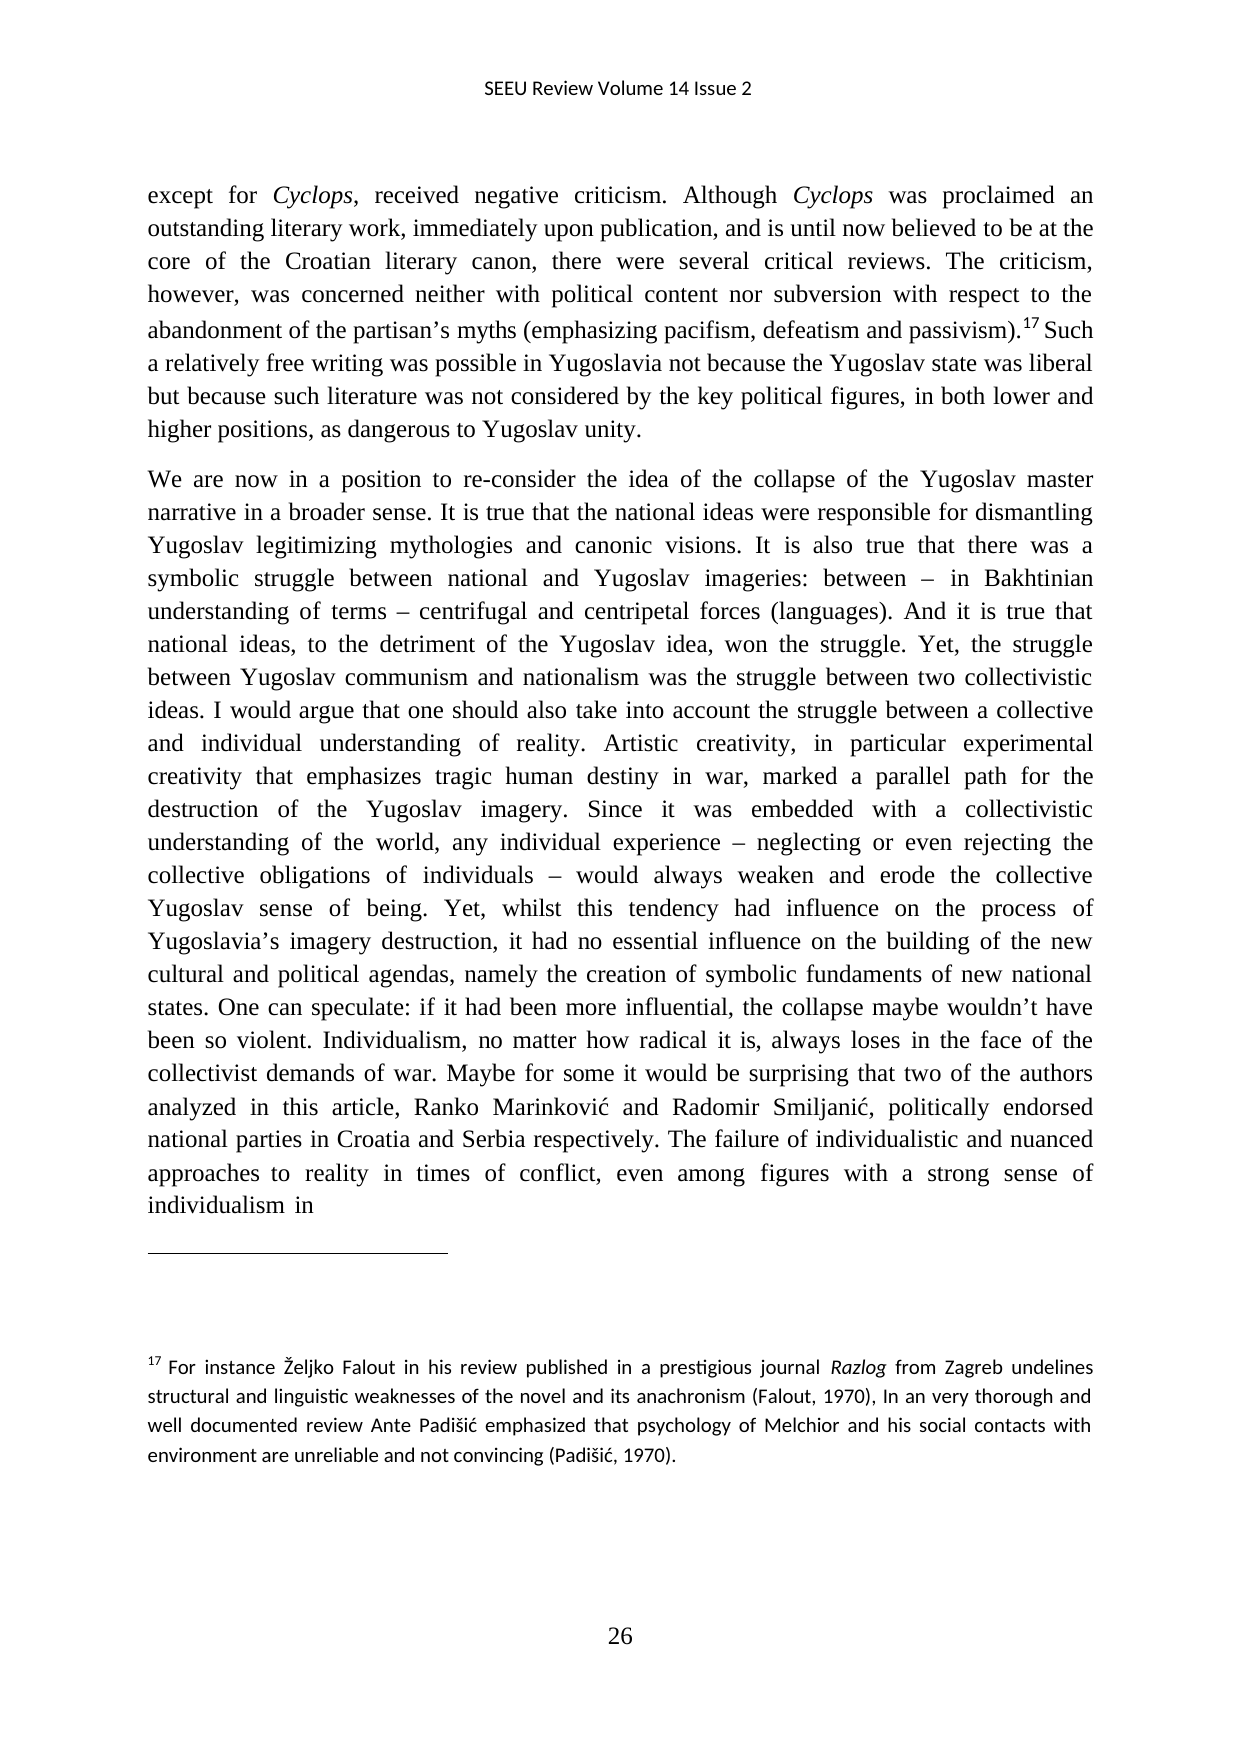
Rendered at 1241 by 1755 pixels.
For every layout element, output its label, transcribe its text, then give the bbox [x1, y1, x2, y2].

text except for Cyclops, received negative criticism. Although Cyclops was proclaimed an outstanding literary work, immediately upon publication, and is until now believed to be at the core of the Croatian literary canon, there were several critical reviews. The criticism, however, was concerned neither with political content nor subversion with respect to the abandonment of the partisan’s myths (emphasizing pacifism, defeatism and passivism).17 Such a relatively free writing was possible in Yugoslavia not because the Yugoslav state was liberal but because such literature was not considered by the key political figures, in both lower and higher positions, as dangerous to Yugoslav unity. [147, 180, 1093, 443]
text 17 For instance Željko Falout in his review published in a prestigious journal Razlog from Zagreb undelines structural and linguistic weaknesses of the novel and its anachronism (Falout, 1970), In an very thorough and well documented review Ante Padišić emphasized that psychology of Melchior and his social contacts with environment are unreliable and not convincing (Padišić, 1970). [147, 1352, 1094, 1467]
text We are now in a position to re-consider the idea of the collapse of the Yugoslav master narrative in a broader sense. It is true that the national ideas were responsible for dismantling Yugoslav legitimizing mythologies and canonic visions. It is also true that there was a symbolic struggle between national and Yugoslav imageries: between – in Bakhtinian understanding of terms – centrifugal and centripetal forces (languages). And it is true that national ideas, to the detriment of the Yugoslav idea, won the struggle. Yet, the struggle between Yugoslav communism and nationalism was the struggle between two collectivistic ideas. I would argue that one should also take into account the struggle between a collective and individual understanding of reality. Artistic creativity, in particular experimental creativity that emphasizes tragic human destiny in war, marked a parallel path for the destruction of the Yugoslav imagery. Since it was embedded with a collectivistic understanding of the world, any individual experience – neglecting or even rejecting the collective obligations of individuals – would always weaken and erode the collective Yugoslav sense of being. Yet, whilst this tendency had influence on the process of Yugoslavia’s imagery destruction, it had no essential influence on the building of the new cultural and political agendas, namely the creation of symbolic fundaments of new national states. One can speculate: if it had been more influential, the collapse maybe wouldn’t have been so violent. Individualism, no matter how radical it is, always loses in the face of the collectivist demands of war. Maybe for some it would be surprising that two of the authors analyzed in this article, Ranko Marinković and Radomir Smiljanić, politically endorsed national parties in Croatia and Serbia respectively. The failure of individualistic and nuanced approaches to reality in times of conflict, even among figures with a strong sense of individualism in [147, 464, 1093, 1219]
